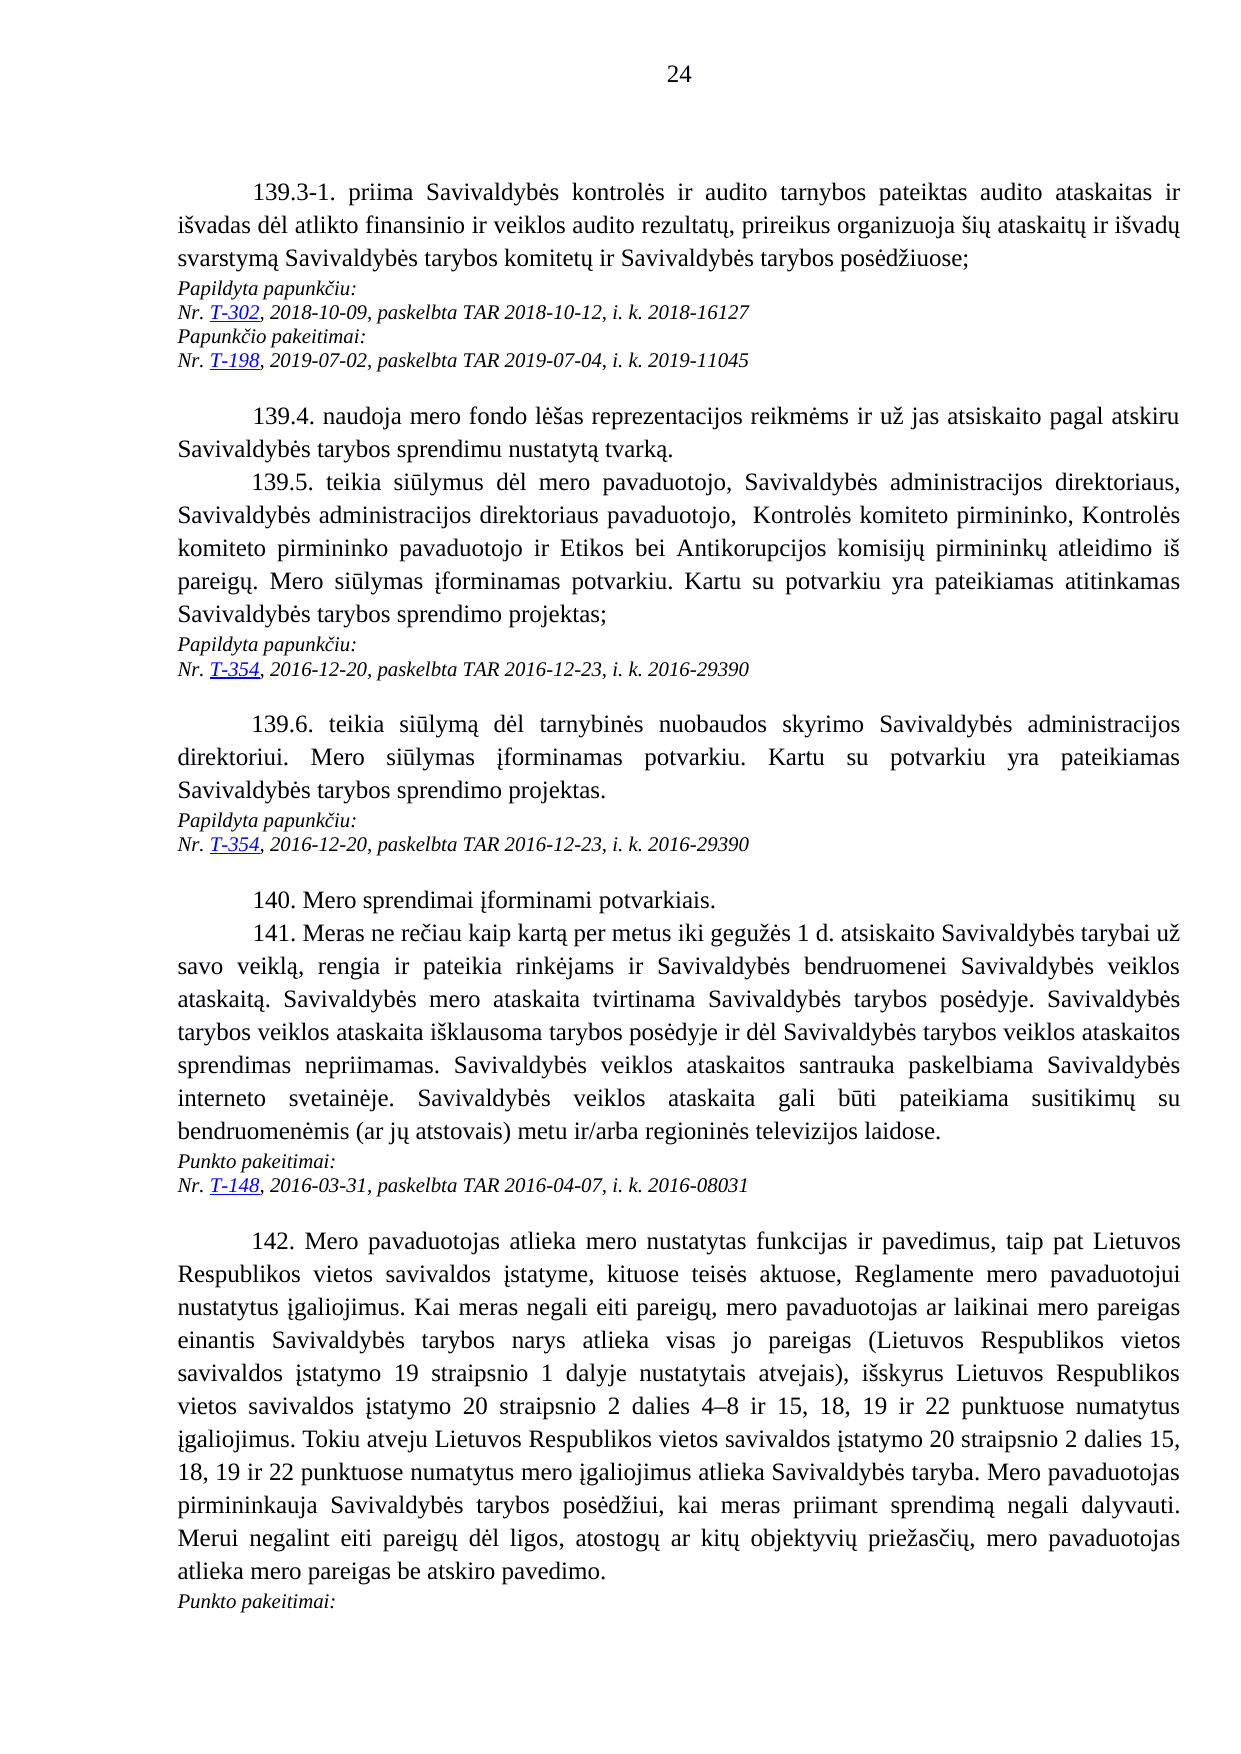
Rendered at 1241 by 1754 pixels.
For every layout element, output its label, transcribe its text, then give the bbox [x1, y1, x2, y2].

text Punkto pakeitimai: [177, 1589, 1181, 1613]
text Nr. T-302, 2018-10-09, paskelbta TAR 2018-10-12, i. k. 2018-16127 [177, 300, 1181, 324]
text 139.4. naudoja mero fondo lėšas reprezentacijos reikmėms ir už jas atsiskaito pagal atskiru Savivaldybės tarybos sprendimu nustatytą tvarką. [177, 401, 1181, 463]
text 139.3-1. priima Savivaldybės kontrolės ir audito tarnybos pateiktas audito ataskaitas ir išvadas dėl atlikto finansinio ir veiklos audito rezultatų, prireikus organizuoja šių ataskaitų ir išvadų svarstymą Savivaldybės tarybos komitetų ir Savivaldybės tarybos posėdžiuose; [177, 177, 1181, 272]
text 139.5. teikia siūlymus dėl mero pavaduotojo, Savivaldybės administracijos direktoriaus, Savivaldybės administracijos direktoriaus pavaduotojo, Kontrolės komiteto pirmininko, Kontrolės komiteto pirmininko pavaduotojo ir Etikos bei Antikorupcijos komisijų pirmininkų atleidimo iš pareigų. Mero siūlymas įforminamas potvarkiu. Kartu su potvarkiu yra pateikiamas atitinkamas Savivaldybės tarybos sprendimo projektas; [177, 467, 1181, 628]
text Nr. T-354, 2016-12-20, paskelbta TAR 2016-12-23, i. k. 2016-29390 [177, 656, 1181, 681]
text Nr. T-354, 2016-12-20, paskelbta TAR 2016-12-23, i. k. 2016-29390 [177, 832, 1181, 856]
text 139.6. teikia siūlymą dėl tarnybinės nuobaudos skyrimo Savivaldybės administracijos direktoriui. Mero siūlymas įforminamas potvarkiu. Kartu su potvarkiu yra pateikiamas Savivaldybės tarybos sprendimo projektas. [177, 709, 1181, 804]
text Papildyta papunkčiu: [177, 276, 1181, 300]
text 141. Meras ne rečiau kaip kartą per metus iki gegužės 1 d. atsiskaito Savivaldybės tarybai už savo veiklą, rengia ir pateikia rinkėjams ir Savivaldybės bendruomenei Savivaldybės veiklos ataskaitą. Savivaldybės mero ataskaita tvirtinama Savivaldybės tarybos posėdyje. Savivaldybės tarybos veiklos ataskaita išklausoma tarybos posėdyje ir dėl Savivaldybės tarybos veiklos ataskaitos sprendimas nepriimamas. Savivaldybės veiklos ataskaitos santrauka paskelbiama Savivaldybės interneto svetainėje. Savivaldybės veiklos ataskaita gali būti pateikiama susitikimų su bendruomenėmis (ar jų atstovais) metu ir/arba regioninės televizijos laidose. [177, 918, 1181, 1145]
text Papunkčio pakeitimai: [177, 324, 1181, 348]
text 142. Mero pavaduotojas atlieka mero nustatytas funkcijas ir pavedimus, taip pat Lietuvos Respublikos vietos savivaldos įstatyme, kituose teisės aktuose, Reglamente mero pavaduotojui nustatytus įgaliojimus. Kai meras negali eiti pareigų, mero pavaduotojas ar laikinai mero pareigas einantis Savivaldybės tarybos narys atlieka visas jo pareigas (Lietuvos Respublikos vietos savivaldos įstatymo 19 straipsnio 1 dalyje nustatytais atvejais), išskyrus Lietuvos Respublikos vietos savivaldos įstatymo 20 straipsnio 2 dalies 4–8 ir 15, 18, 19 ir 22 punktuose numatytus įgaliojimus. Tokiu atveju Lietuvos Respublikos vietos savivaldos įstatymo 20 straipsnio 2 dalies 15, 18, 19 ir 22 punktuose numatytus mero įgaliojimus atlieka Savivaldybės taryba. Mero pavaduotojas pirmininkauja Savivaldybės tarybos posėdžiui, kai meras priimant sprendimą negali dalyvauti. Merui negalint eiti pareigų dėl ligos, atostogų ar kitų objektyvių priežasčių, mero pavaduotojas atlieka mero pareigas be atskiro pavedimo. [177, 1226, 1181, 1585]
text Papildyta papunkčiu: [177, 808, 1181, 832]
text Nr. T-198, 2019-07-02, paskelbta TAR 2019-07-04, i. k. 2019-11045 [177, 348, 1181, 372]
text Nr. T-148, 2016-03-31, paskelbta TAR 2016-04-07, i. k. 2016-08031 [177, 1173, 1181, 1197]
text Papildyta papunkčiu: [177, 632, 1181, 656]
text Punkto pakeitimai: [177, 1149, 1181, 1173]
text 140. Mero sprendimai įforminami potvarkiais. [177, 885, 1181, 914]
